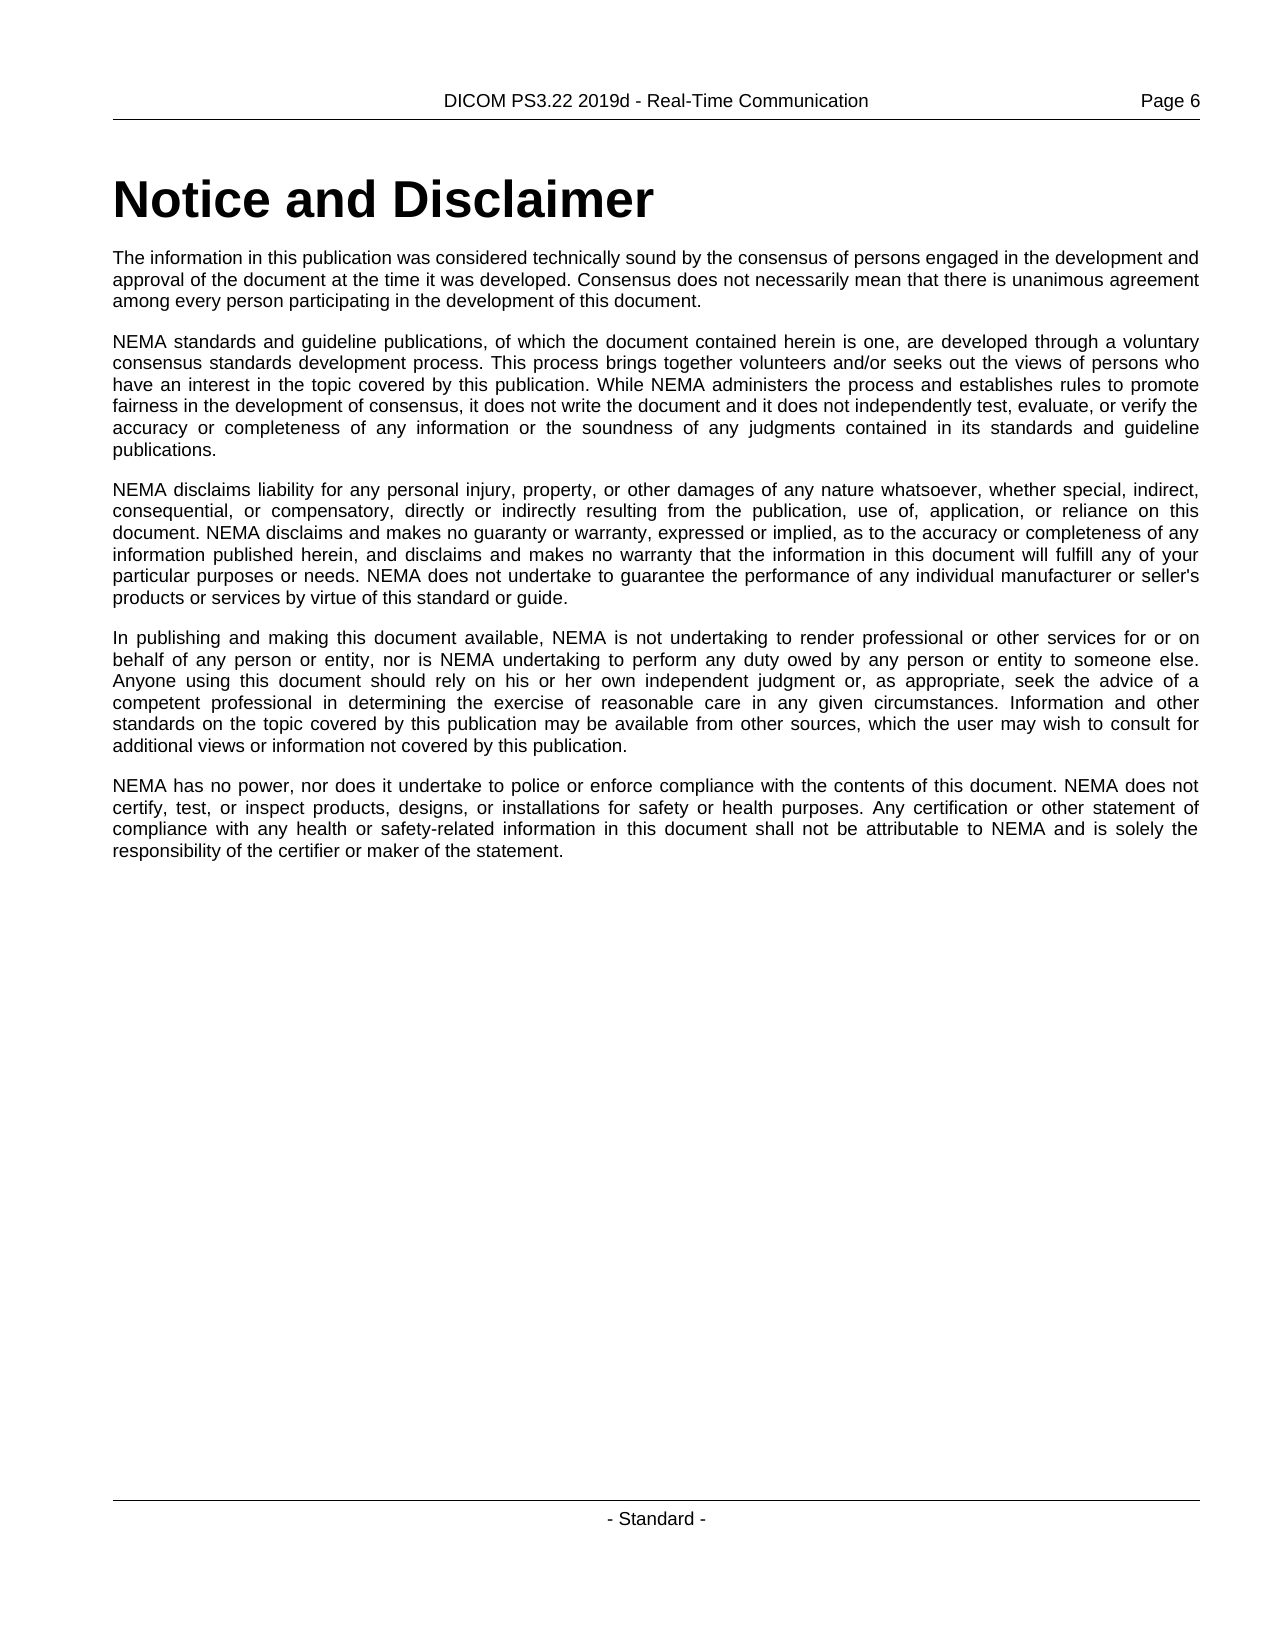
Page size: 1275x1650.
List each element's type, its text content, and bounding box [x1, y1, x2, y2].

text NEMA disclaims liability for any personal injury, property, or other damages of any nature whatsoever, whether special, indirect, consequential, or compensatory, directly or indirectly resulting from the publication, use of, application, or reliance on this document. NEMA disclaims and makes no guaranty or warranty, expressed or implied, as to the accuracy or completeness of any information published herein, and disclaims and makes no warranty that the information in this document will fulfill any of your particular purposes or needs. NEMA does not undertake to guarantee the performance of any individual manufacturer or seller's products or services by virtue of this standard or guide. [112, 479, 1200, 608]
text In publishing and making this document available, NEMA is not undertaking to render professional or other services for or on behalf of any person or entity, nor is NEMA undertaking to perform any duty owed by any person or entity to someone else. Anyone using this document should rely on his or her own independent judgment or, as appropriate, seek the advice of a competent professional in determining the exercise of reasonable care in any given circumstances. Information and other standards on the topic covered by this publication may be available from other sources, which the user may wish to consult for additional views or information not covered by this publication. [112, 627, 1200, 756]
text NEMA standards and guideline publications, of which the document contained herein is one, are developed through a voluntary consensus standards development process. This process brings together volunteers and/or seeks out the views of persons who have an interest in the topic covered by this publication. While NEMA administers the process and establishes rules to promote fairness in the development of consensus, it does not write the document and it does not independently test, evaluate, or verify the accuracy or completeness of any information or the soundness of any judgments contained in its standards and guideline publications. [112, 331, 1200, 460]
text Notice and Disclaimer [112, 169, 1200, 228]
text NEMA has no power, nor does it undertake to police or enforce compliance with the contents of this document. NEMA does not certify, test, or inspect products, designs, or installations for safety or health purposes. Any certification or other statement of compliance with any health or safety-related information in this document shall not be attributable to NEMA and is solely the responsibility of the certifier or maker of the statement. [112, 775, 1200, 861]
text The information in this publication was considered technically sound by the consensus of persons engaged in the development and approval of the document at the time it was developed. Consensus does not necessarily mean that there is unanimous agreement among every person participating in the development of this document. [112, 247, 1200, 312]
